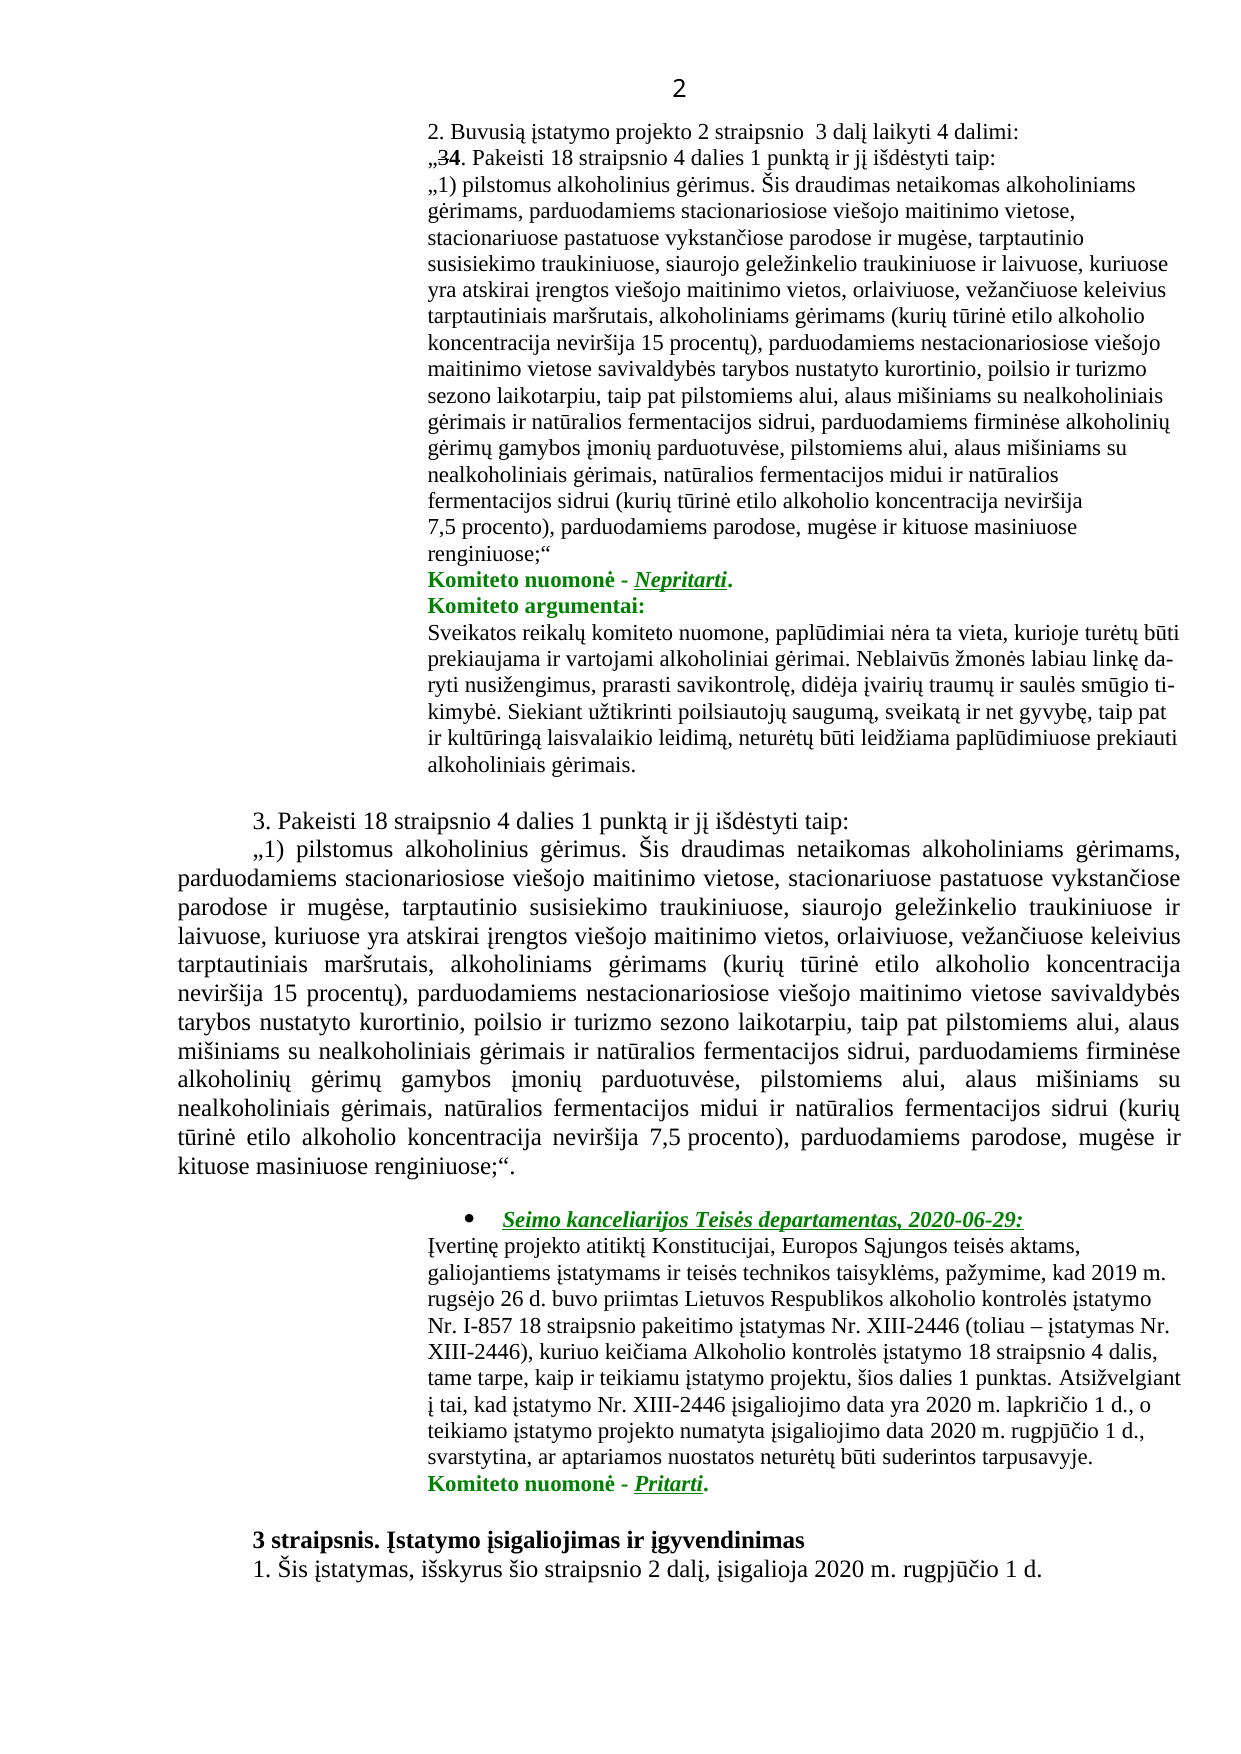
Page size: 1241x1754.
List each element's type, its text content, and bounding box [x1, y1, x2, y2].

text „1) pilstomus alkoholinius gėrimus. Šis draudimas netaikomas alkoholiniams gėrimams, parduodamiems stacionariosiose viešojo maitinimo vietose, stacionariuose pastatuose vykstančiose parodose ir mugėse, tarptautinio susisiekimo traukiniuose, siaurojo geležinkelio traukiniuose ir laivuose, kuriuose yra atskirai įrengtos viešojo maitinimo vietos, orlaiviuose, vežančiuose keleivius tarptautiniais maršrutais, alkoholiniams gėrimams (kurių tūrinė etilo alkoholio koncentracija neviršija 15 procentų), parduodamiems nestacionariosiose viešojo maitinimo vietose savivaldybės tarybos nustatyto kurortinio, poilsio ir turizmo sezono laikotarpiu, taip pat pilstomiems alui, alaus mišiniams su nealkoholiniais gėrimais ir natūralios fermentacijos sidrui, parduodamiems firminėse alkoholinių gėrimų gamybos įmonių parduotuvėse, pilstomiems alui, alaus mišiniams su nealkoholiniais gėrimais, natūralios fermentacijos midui ir natūralios fermentacijos sidrui (kurių tūrinė etilo alkoholio koncentracija neviršija 7,5 procento), parduodamiems parodose, mugėse ir kituose masiniuose renginiuose;“ [427, 171, 1181, 566]
text 3. Pakeisti 18 straipsnio 4 dalies 1 punktą ir jį išdėstyti taip: [177, 806, 1181, 834]
text Komiteto nuomonė - Pritarti. [427, 1470, 1181, 1496]
text 2. Buvusią įstatymo projekto 2 straipsnio 3 dalį laikyti 4 dalimi: [427, 118, 1181, 144]
text 1. Šis įstatymas, išskyrus šio straipsnio 2 dalį, įsigalioja 2020 m. rugpjūčio 1 d. [177, 1554, 1181, 1582]
text Įvertinę projekto atitiktį Konstitucijai, Europos Sąjungos teisės aktams, galiojantiems įstatymams ir teisės technikos taisyklėms, pažymime, kad 2019 m. rugsėjo 26 d. buvo priimtas Lietuvos Respublikos alkoholio kontrolės įstatymo Nr. I-857 18 straipsnio pakeitimo įstatymas Nr. XIII-2446 (toliau – įstatymas Nr. XIII-2446), kuriuo keičiama Alkoholio kontrolės įstatymo 18 straipsnio 4 dalis, tame tarpe, kaip ir teikiamu įstatymo projektu, šios dalies 1 punktas. Atsižvelgiant į tai, kad įstatymo Nr. XIII-2446 įsigaliojimo data yra 2020 m. lapkričio 1 d., o teikiamo įstatymo projekto numatyta įsigaliojimo data 2020 m. rugpjūčio 1 d., svarstytina, ar aptariamos nuostatos neturėtų būti suderintos tarpusavyje. [427, 1233, 1181, 1470]
list Seimo kanceliarijos Teisės departamentas, 2020-06-29: [465, 1206, 1181, 1233]
text 3 straipsnis. Įstatymo įsigaliojimas ir įgyvendinimas [252, 1525, 1181, 1554]
text Komiteto nuomonė - Nepritarti. [427, 566, 1181, 592]
text Komiteto argumentai: [427, 592, 1181, 619]
text „1) pilstomus alkoholinius gėrimus. Šis draudimas netaikomas alkoholiniams gėrimams, parduodamiems stacionariosiose viešojo maitinimo vietose, stacionariuose pastatuose vykstančiose parodose ir mugėse, tarptautinio susisiekimo traukiniuose, siaurojo geležinkelio traukiniuose ir laivuose, kuriuose yra atskirai įrengtos viešojo maitinimo vietos, orlaiviuose, vežančiuose keleivius tarptautiniais maršrutais, alkoholiniams gėrimams (kurių tūrinė etilo alkoholio koncentracija neviršija 15 procentų), parduodamiems nestacionariosiose viešojo maitinimo vietose savivaldybės tarybos nustatyto kurortinio, poilsio ir turizmo sezono laikotarpiu, taip pat pilstomiems alui, alaus mišiniams su nealkoholiniais gėrimais ir natūralios fermentacijos sidrui, parduodamiems firminėse alkoholinių gėrimų gamybos įmonių parduotuvėse, pilstomiems alui, alaus mišiniams su nealkoholiniais gėrimais, natūralios fermentacijos midui ir natūralios fermentacijos sidrui (kurių tūrinė etilo alkoholio koncentracija neviršija 7,5 procento), parduodamiems parodose, mugėse ir kituose masiniuose renginiuose;“. [177, 834, 1181, 1179]
text „34. Pakeisti 18 straipsnio 4 dalies 1 punktą ir jį išdėstyti taip: [427, 144, 1181, 171]
text Svei­ka­tos rei­ka­lų ko­mi­te­to nuo­mo­ne, pa­plū­di­miai nė­ra ta vie­ta, ku­rio­je tu­rė­tų bū­ti pre­kiau­ja­ma ir var­to­ja­mi al­ko­ho­li­niai gė­ri­mai. Ne­blai­vūs žmo­nės la­biau lin­kę da­ry­ti nu­si­žen­gi­mus, pra­ras­ti sa­vi­kon­tro­lę, di­dė­ja įvai­rių trau­mų ir sau­lės smū­gio ti­ki­my­bė. Sie­kiant už­tik­rin­ti po­il­siau­to­jų sau­gu­mą, svei­ka­tą ir net gy­vy­bę, taip pat ir kul­tū­rin­gą lais­va­lai­kio lei­di­mą, ne­tu­rė­tų bū­ti lei­džia­ma pa­plū­di­miuo­se pre­kiau­ti al­ko­ho­li­niais gė­ri­mais. [427, 619, 1181, 777]
